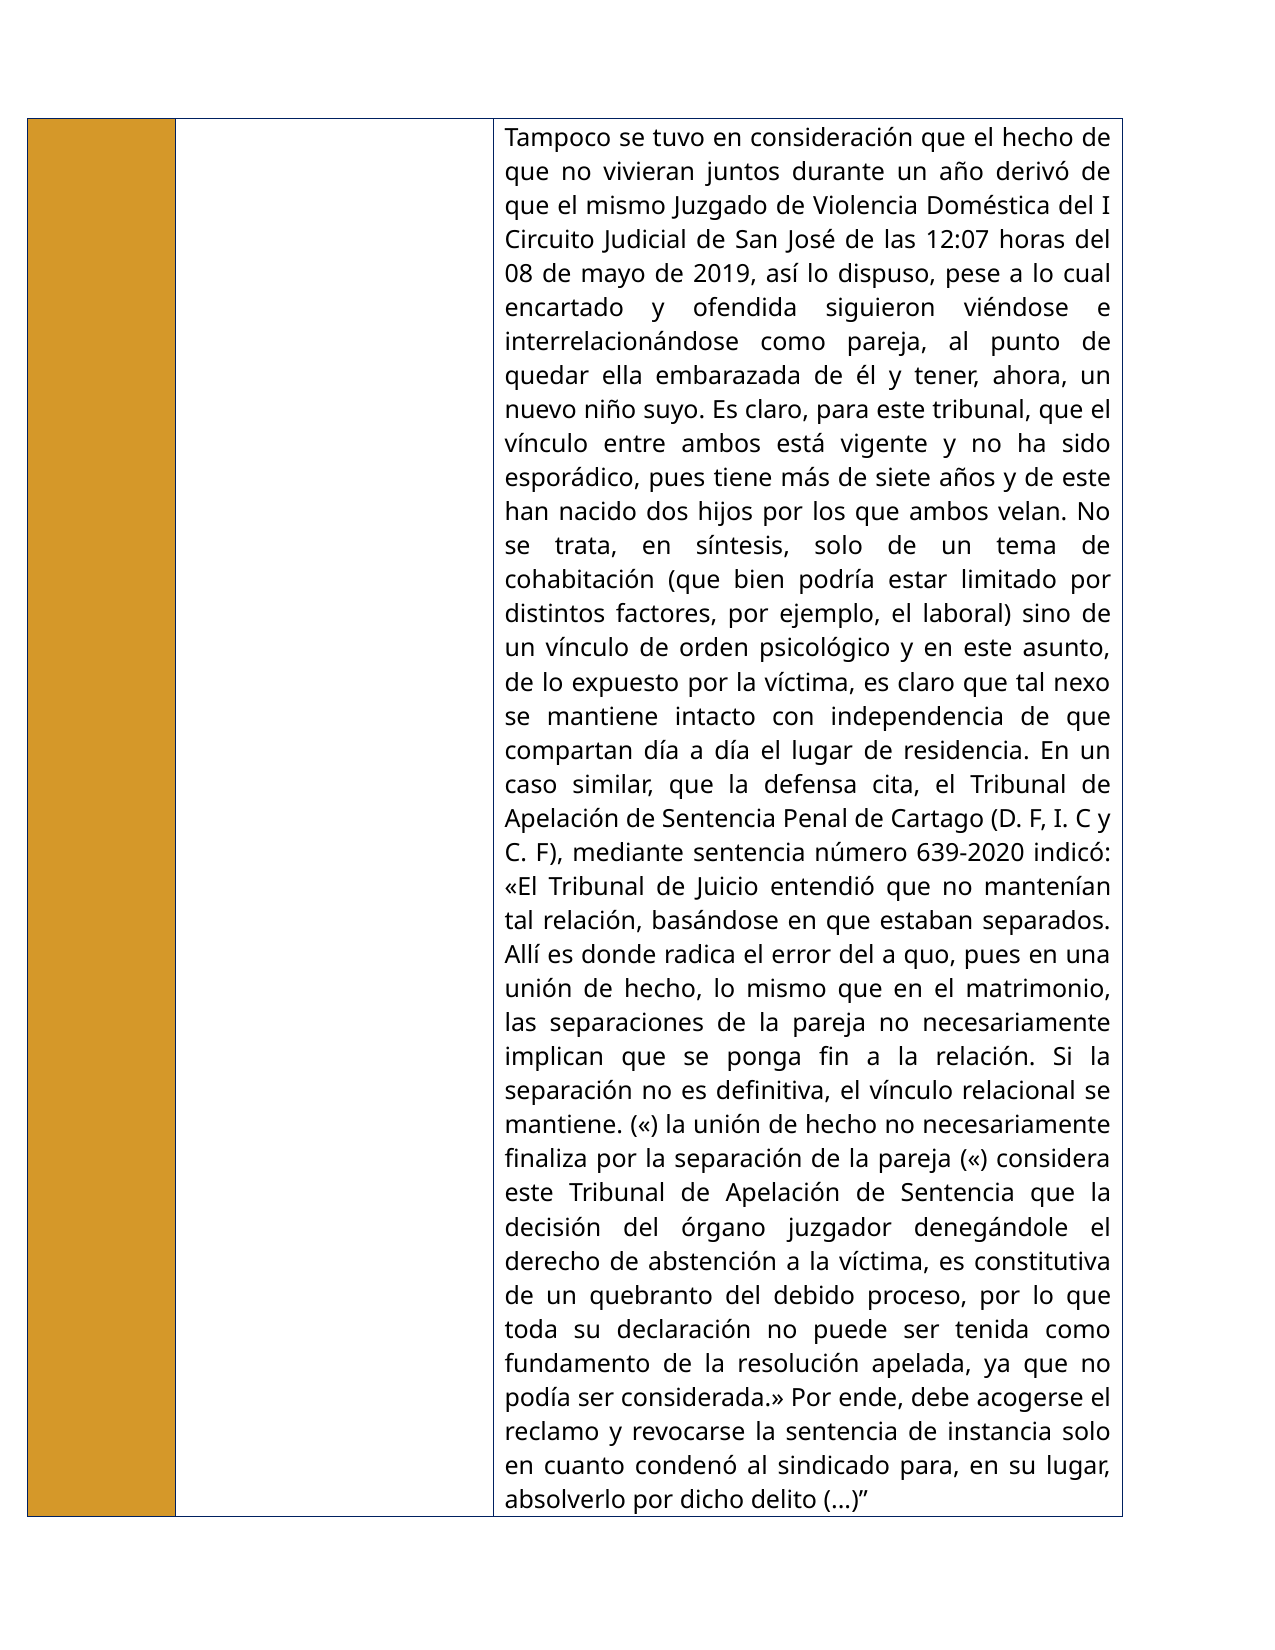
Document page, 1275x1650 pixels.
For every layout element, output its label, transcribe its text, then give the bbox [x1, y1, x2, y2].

table_cell [176, 119, 493, 1516]
table_cell [28, 119, 175, 1516]
table_cell Tampoco se tuvo en consideración que el hecho de que no vivieran juntos durante un año derivó de que el mismo Juzgado de Violencia Doméstica del I Circuito Judicial de San José de las 12:07 horas del 08 de mayo de 2019, así lo dispuso, pese a lo cual encartado y ofendida siguieron viéndose e interrelacionándose como pareja, al punto de quedar ella embarazada de él y tener, ahora, un nuevo niño suyo. Es claro, para este tribunal, que el vínculo entre ambos está vigente y no ha sido esporádico, pues tiene más de siete años y de este han nacido dos hijos por los que ambos velan. No se trata, en síntesis, solo de un tema de cohabitación (que bien podría estar limitado por distintos factores, por ejemplo, el laboral) sino de un vínculo de orden psicológico y en este asunto, de lo expuesto por la víctima, es claro que tal nexo se mantiene intacto con independencia de que compartan día a día el lugar de residencia. En un caso similar, que la defensa cita, el Tribunal de Apelación de Sentencia Penal de Cartago (D. F, I. C y C. F), mediante sentencia número 639-2020 indicó: «El Tribunal de Juicio entendió que no mantenían tal relación, basándose en que estaban separados. Allí es donde radica el error del a quo, pues en una unión de hecho, lo mismo que en el matrimonio, las separaciones de la pareja no necesariamente implican que se ponga fin a la relación. Si la separación no es definitiva, el vínculo relacional se mantiene. («) la unión de hecho no necesariamente finaliza por la separación de la pareja («) considera este Tribunal de Apelación de Sentencia que la decisión del órgano juzgador denegándole el derecho de abstención a la víctima, es constitutiva de un quebranto del debido proceso, por lo que toda su declaración no puede ser tenida como fundamento de la resolución apelada, ya que no podía ser considerada.» Por ende, debe acogerse el reclamo y revocarse la sentencia de instancia solo en cuanto condenó al sindicado para, en su lugar, absolverlo por dicho delito (...)” [494, 119, 1122, 1516]
